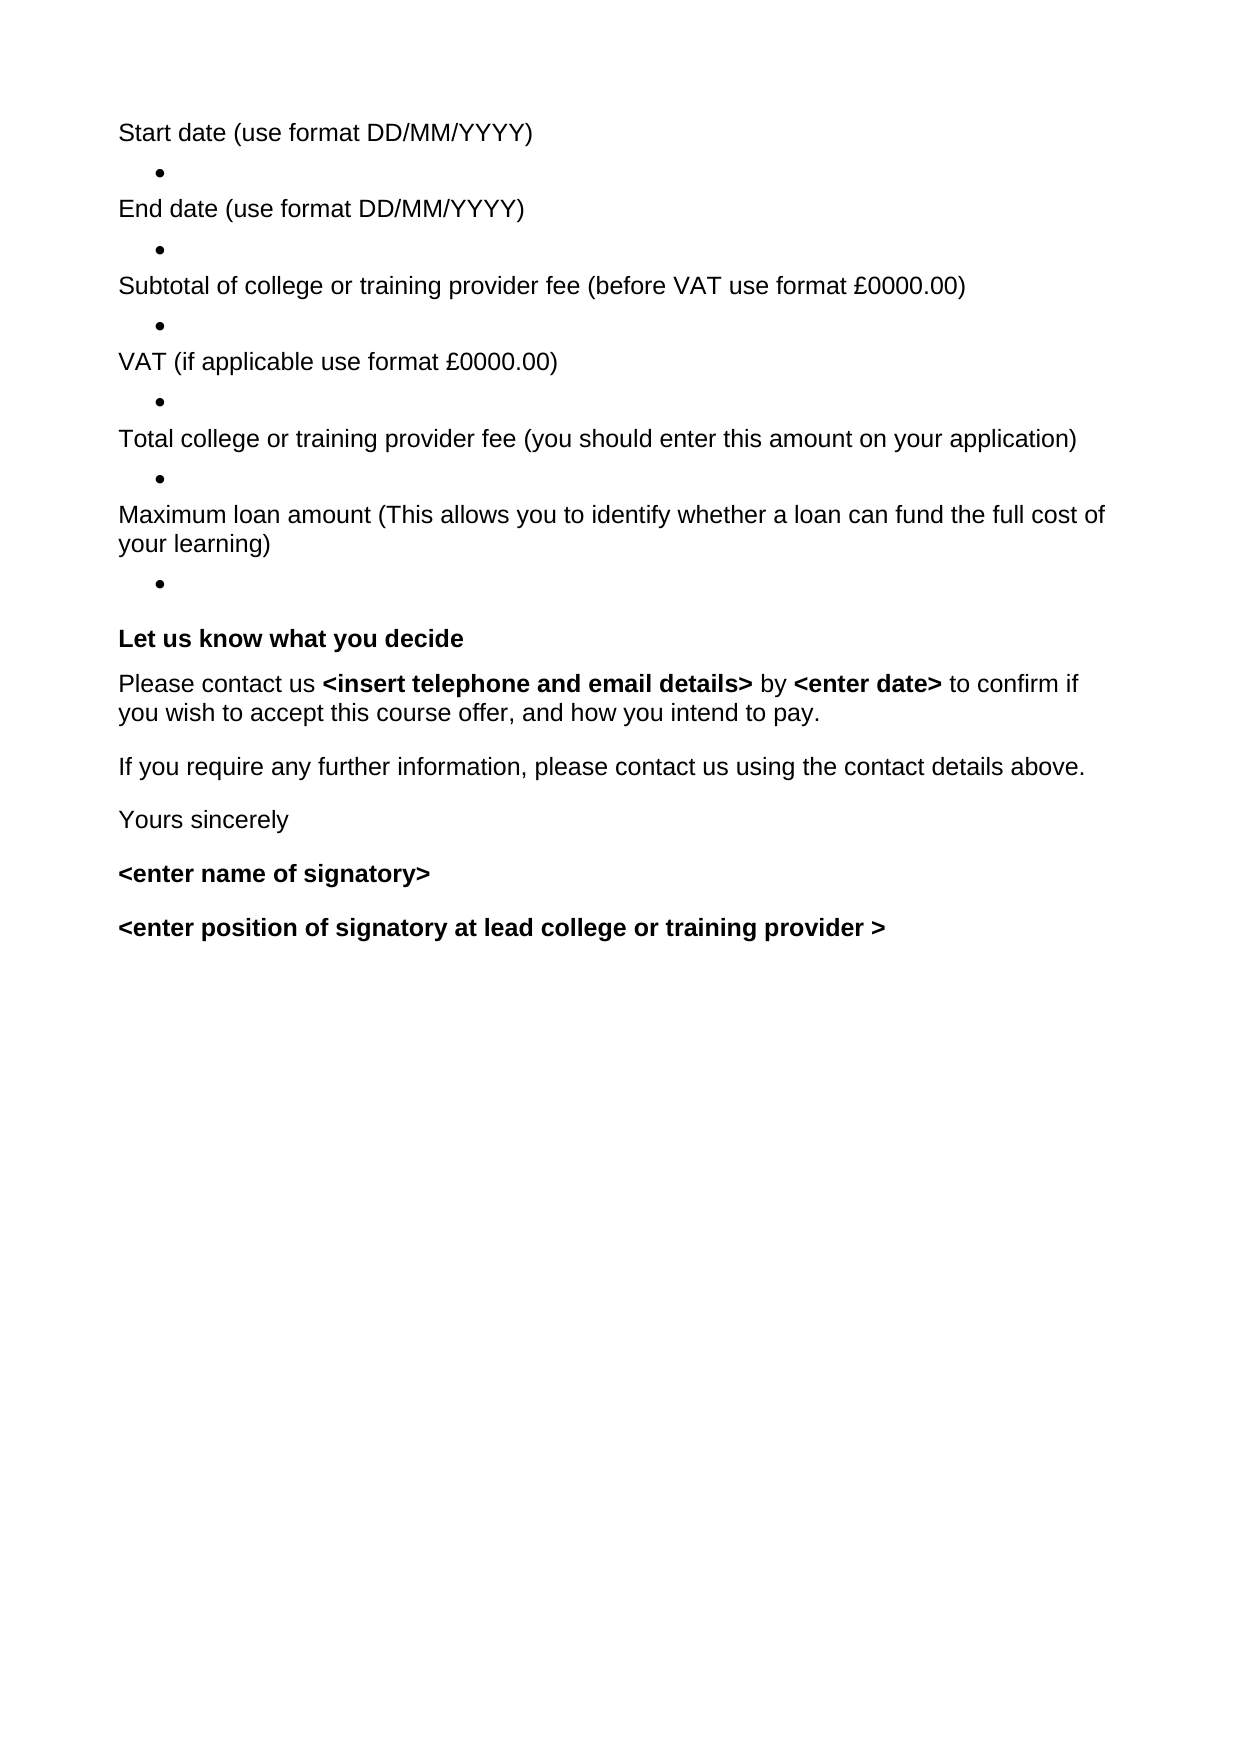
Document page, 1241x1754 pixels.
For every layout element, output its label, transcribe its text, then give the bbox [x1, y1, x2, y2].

text If you require any further information, please contact us using the contact details above. [118, 752, 1107, 780]
text Yours sincerely [118, 805, 1107, 834]
text Start date (use format DD/MM/YYYY) [118, 118, 1107, 147]
text VAT (if applicable use format £0000.00) [118, 347, 1107, 376]
text Subtotal of college or training provider fee (before VAT use format £0000.00) [118, 271, 1107, 299]
text Please contact us <insert telephone and email details> by <enter date> to confirm if you wish to accept this course offer, and how you intend to pay. [118, 669, 1107, 727]
text End date (use format DD/MM/YYYY) [118, 194, 1107, 223]
text <enter position of signatory at lead college or training provider > [118, 913, 1107, 942]
text Let us know what you decide [118, 624, 1107, 652]
text Maximum loan amount (This allows you to identify whether a loan can fund the full cost of your learning) [118, 500, 1107, 557]
text Total college or training provider fee (you should enter this amount on your application) [118, 423, 1107, 452]
text <enter name of signatory> [118, 859, 1107, 888]
